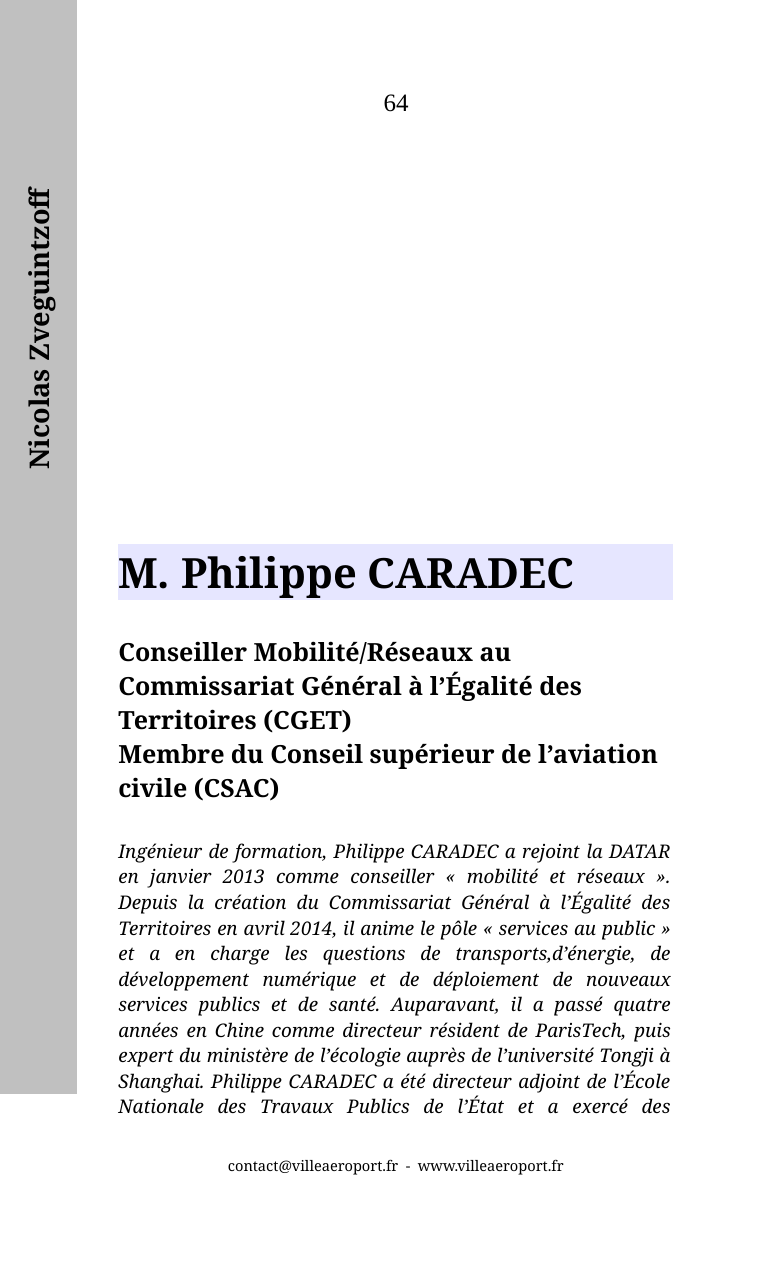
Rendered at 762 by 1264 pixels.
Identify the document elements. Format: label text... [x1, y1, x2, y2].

text Membre du Conseil supérieur de l’aviation civile (CSAC) [118, 737, 673, 805]
text Conseiller Mobilité/Réseaux au Commissariat Général à l’Égalité des Territoires (CGET) [118, 634, 673, 737]
text Ingénieur de formation, Philippe CARADEC a rejoint la DATAR en janvier 2013 comme conseiller « mobilité et réseaux ». Depuis la création du Commissariat Général à l’Égalité des Territoires en avril 2014, il anime le pôle « services au public » et a en charge les questions de transports,d’énergie, de développement numérique et de déploiement de nouveaux services publics et de santé. Auparavant, il a passé quatre années en Chine comme directeur résident de ParisTech, puis expert du ministère de l’écologie auprès de l’université Tongji à Shanghai. Philippe CARADEC a été directeur adjoint de l’École Nationale des Travaux Publics de l’État et a exercé des [118, 838, 673, 1119]
text M. Philippe CARADEC [118, 544, 673, 600]
text Nicolas Zveguintzoff [0, 187, 77, 469]
